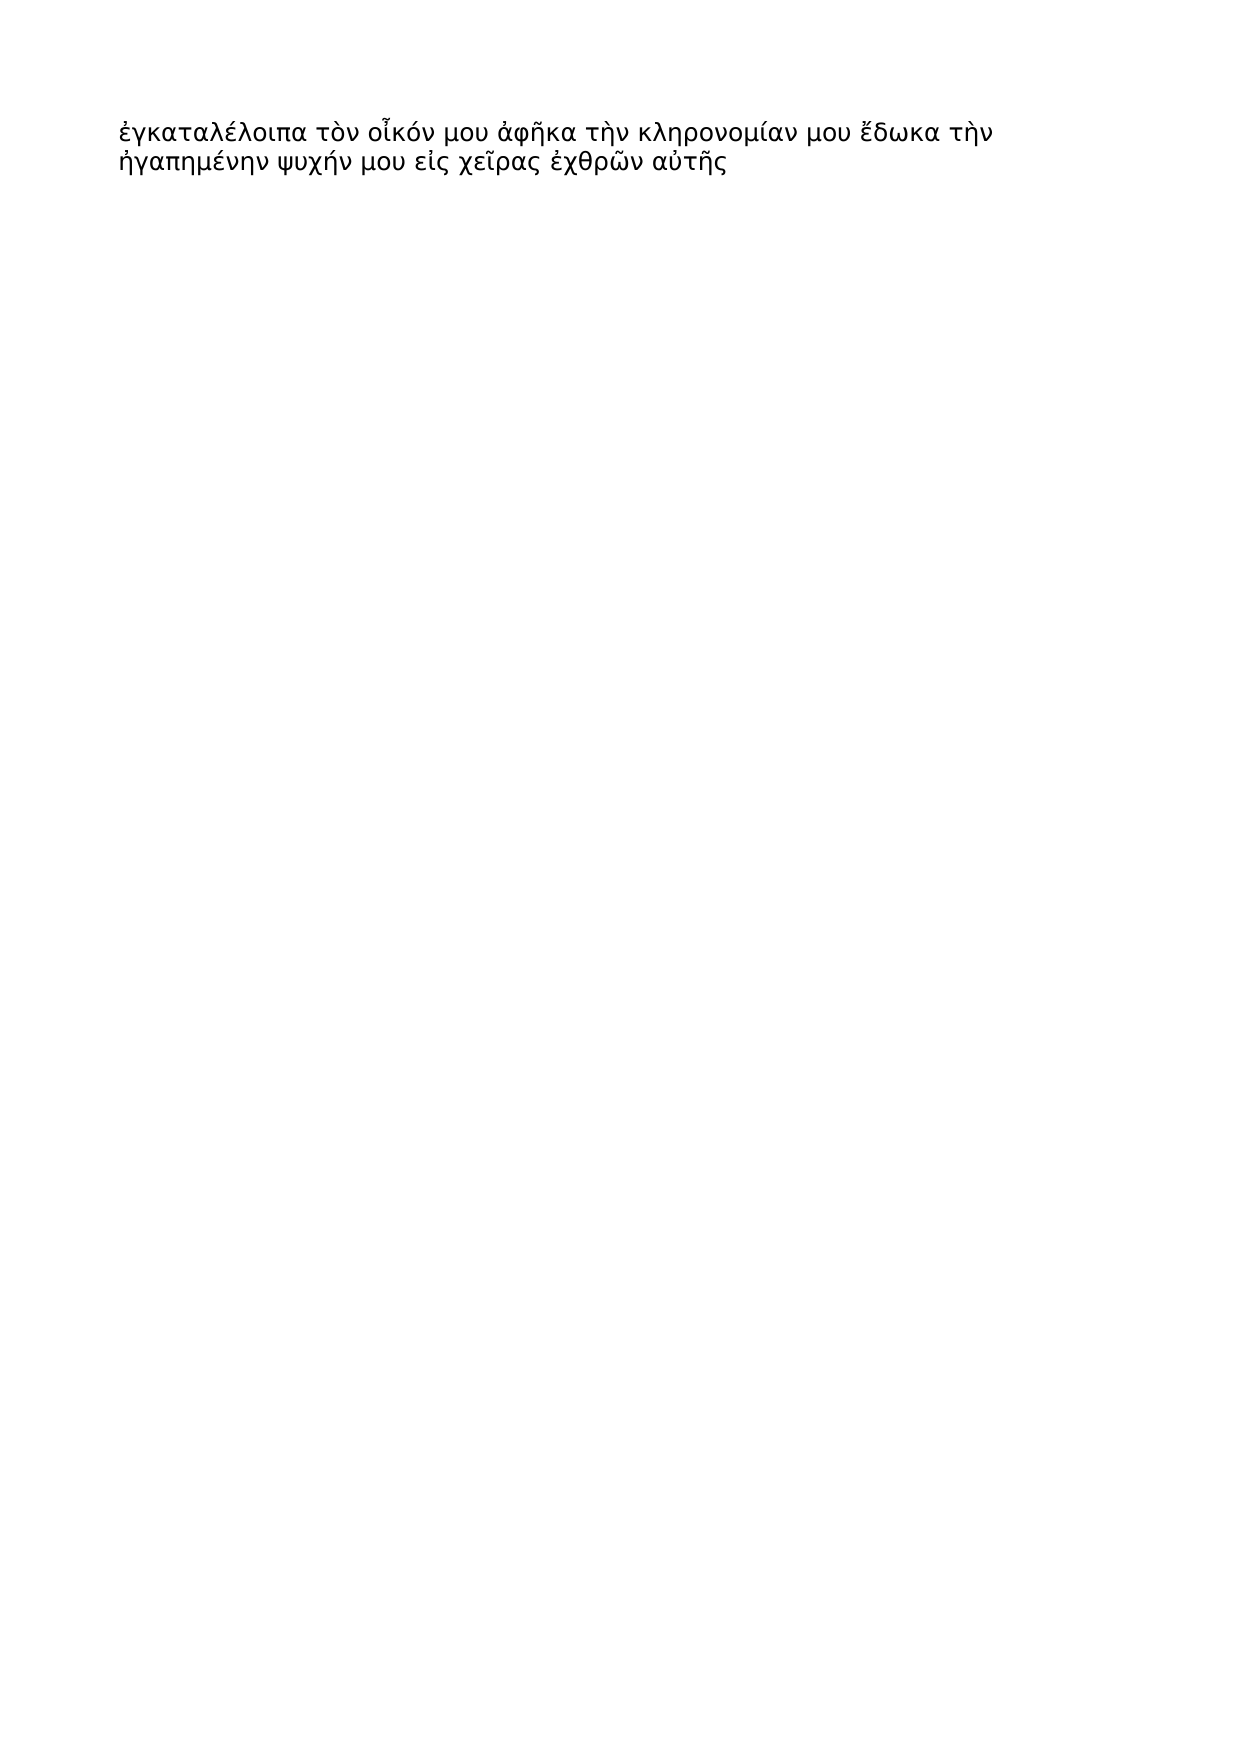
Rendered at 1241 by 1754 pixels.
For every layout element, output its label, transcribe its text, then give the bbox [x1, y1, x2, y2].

text ἐγκαταλέλοιπα τὸν οἶκόν μου ἀφῆκα τὴν κληρονομίαν μου ἔδωκα τὴν ἠγαπημένην ψυχήν μου εἰς χεῖρας ἐχθρῶν αὐτῆς [118, 118, 1122, 176]
